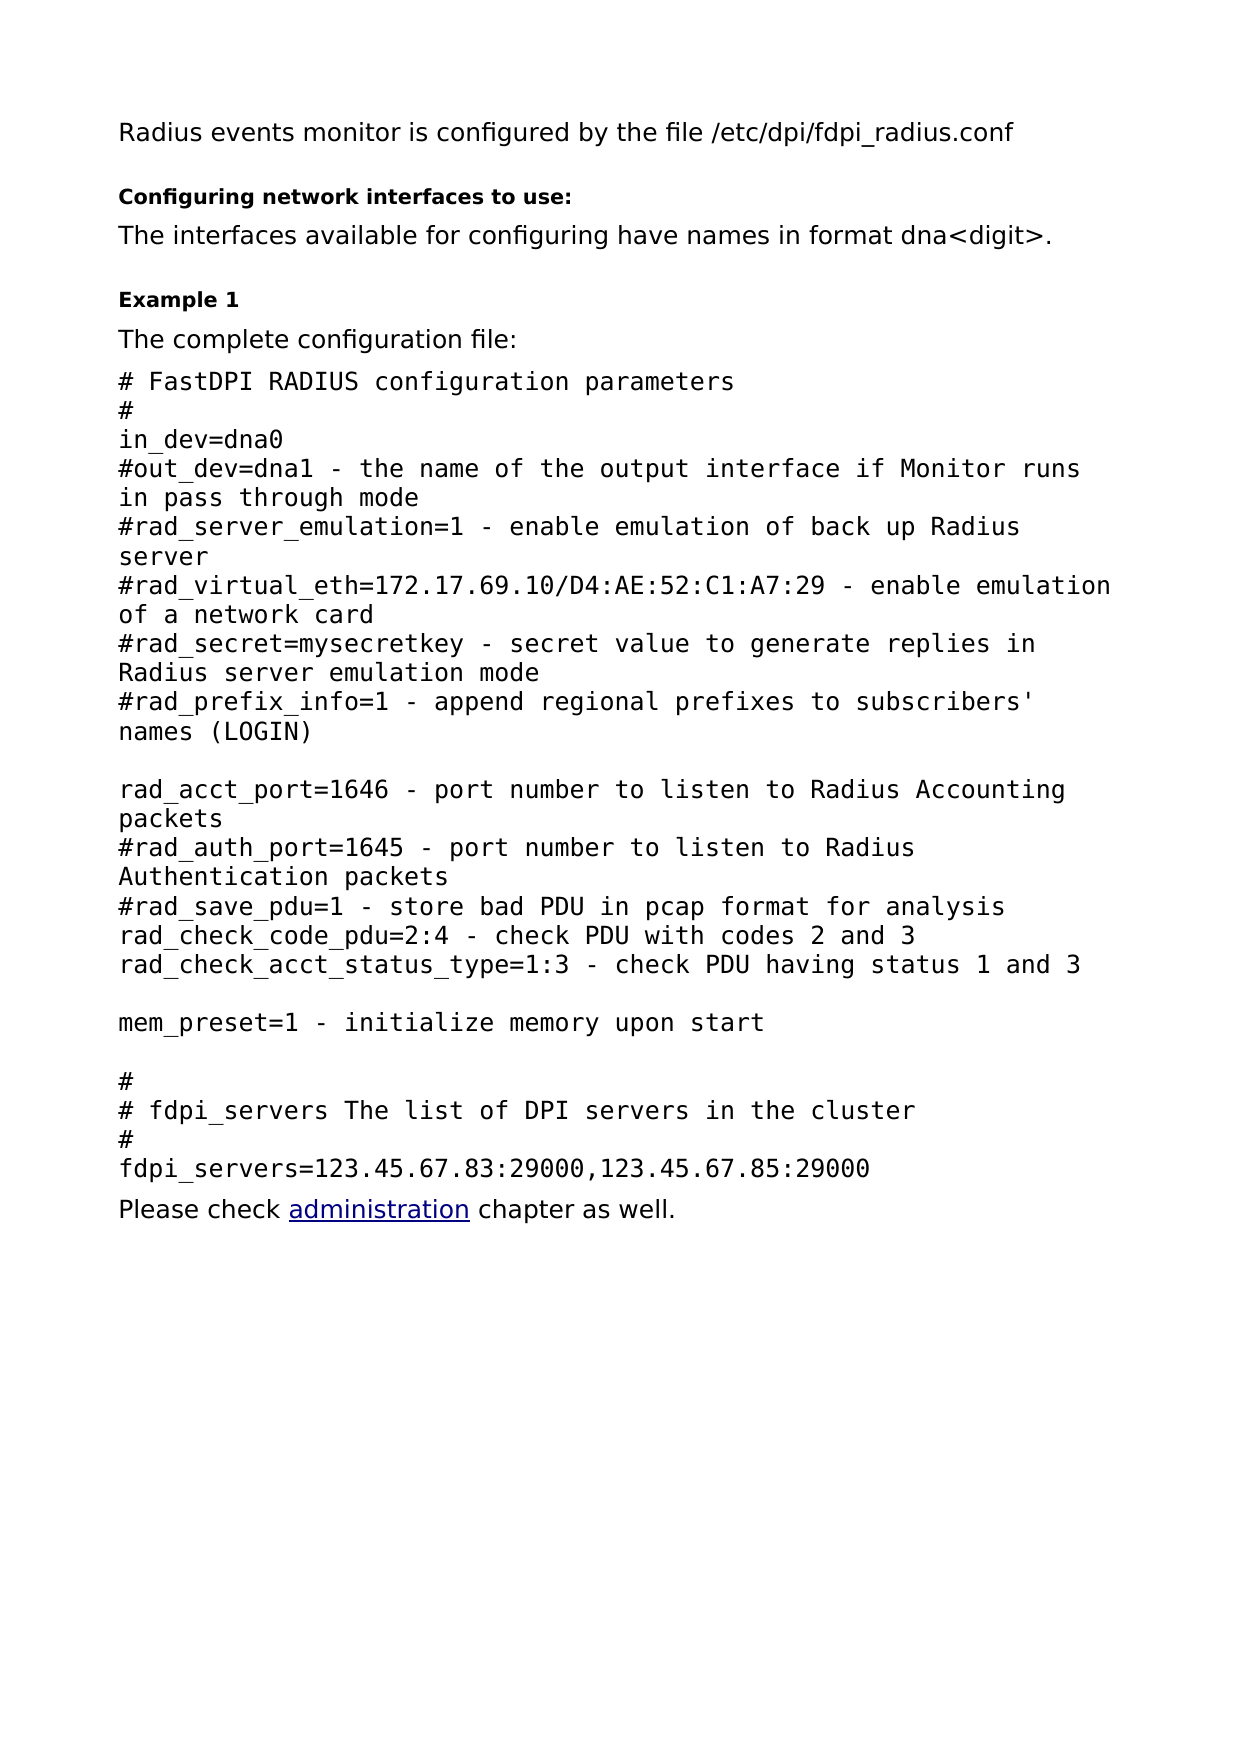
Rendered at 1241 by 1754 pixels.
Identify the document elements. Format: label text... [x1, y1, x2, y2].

text # FastDPI RADIUS configuration parameters # in_dev=dna0 #out_dev=dna1 - the name of the output interface if Monitor runs in pass through mode #rad_server_emulation=1 - enable emulation of back up Radius server #rad_virtual_eth=172.17.69.10/D4:AE:52:C1:A7:29 - enable emulation of a network card #rad_secret=mysecretkey - secret value to generate replies in Radius server emulation mode #rad_prefix_info=1 - append regional prefixes to subscribers' names (LOGIN) rad_acct_port=1646 - port number to listen to Radius Accounting packets #rad_auth_port=1645 - port number to listen to Radius Authentication packets #rad_save_pdu=1 - store bad PDU in pcap format for analysis rad_check_code_pdu=2:4 - check PDU with codes 2 and 3 rad_check_acct_status_type=1:3 - check PDU having status 1 and 3 mem_preset=1 - initialize memory upon start # # fdpi_servers The list of DPI servers in the cluster # fdpi_servers=123.45.67.83:29000,123.45.67.85:29000 [118, 367, 1122, 1183]
text Radius events monitor is configured by the file /etc/dpi/fdpi_radius.conf [118, 118, 1122, 147]
text The interfaces available for configuring have names in format dna<digit>. [118, 222, 1122, 251]
subtitle Configuring network interfaces to use: [118, 185, 1122, 209]
text Please check administration chapter as well. [118, 1195, 1122, 1224]
subtitle Example 1 [118, 288, 1122, 312]
text The complete configuration file: [118, 325, 1122, 354]
